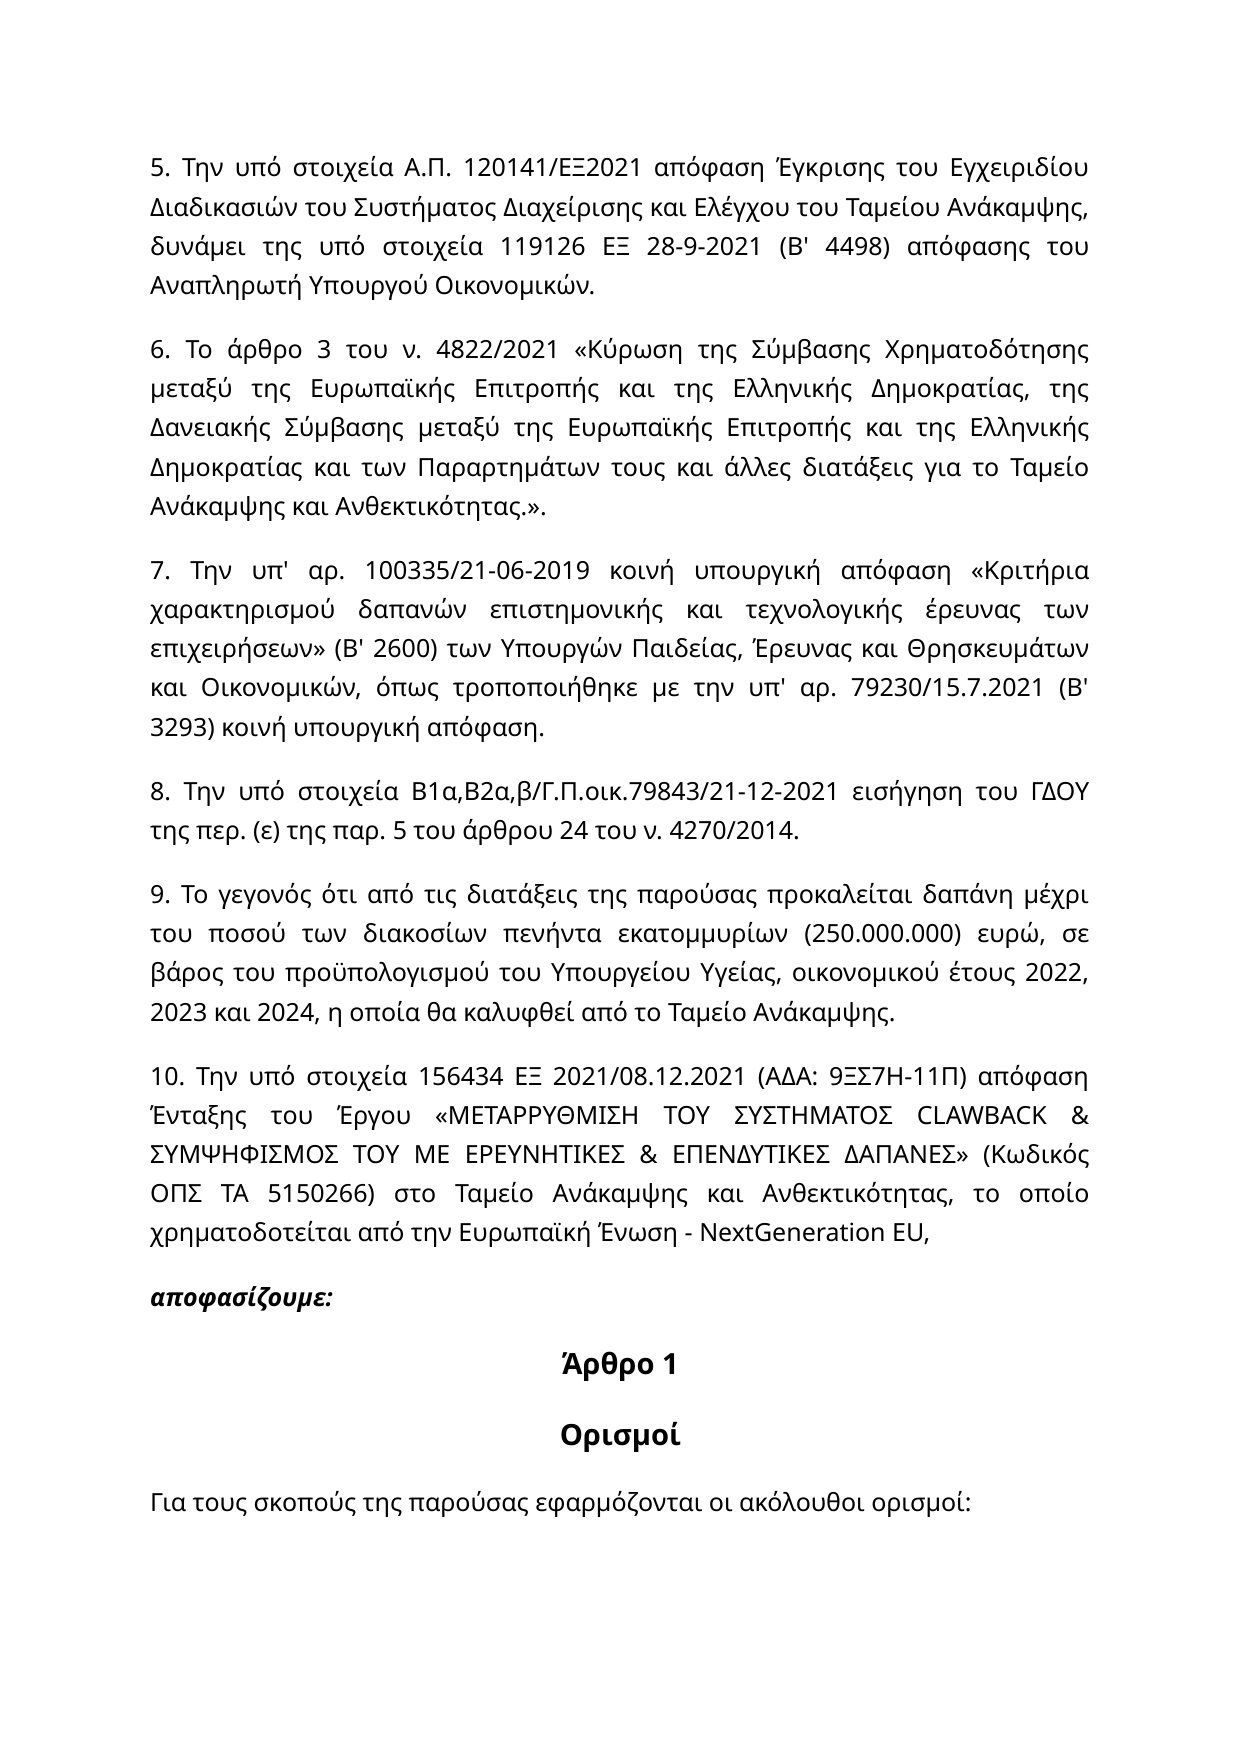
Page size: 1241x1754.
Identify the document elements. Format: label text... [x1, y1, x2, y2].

text 6. Το άρθρο 3 του ν. 4822/2021 «Κύρωση της Σύμβασης Χρηματοδότησης μεταξύ της Ευρωπαϊκής Επιτροπής και της Ελληνικής Δημοκρατίας, της Δανειακής Σύμβασης μεταξύ της Ευρωπαϊκής Επιτροπής και της Ελληνικής Δημοκρατίας και των Παραρτημάτων τους και άλλες διατάξεις για το Ταμείο Ανάκαμψης και Ανθεκτικότητας.». [150, 332, 1090, 522]
subtitle Άρθρο 1 [150, 1343, 1090, 1383]
text 7. Την υπ' αρ. 100335/21-06-2019 κοινή υπουργική απόφαση «Κριτήρια χαρακτηρισμού δαπανών επιστημονικής και τεχνολογικής έρευνας των επιχειρήσεων» (Β' 2600) των Υπουργών Παιδείας, Έρευνας και Θρησκευμάτων και Οικονομικών, όπως τροποποιήθηκε με την υπ' αρ. 79230/15.7.2021 (Β' 3293) κοινή υπουργική απόφαση. [150, 552, 1090, 743]
text 10. Την υπό στοιχεία 156434 ΕΞ 2021/08.12.2021 (ΑΔΑ: 9ΞΣ7Η-11Π) απόφαση Ένταξης του Έργου «ΜΕΤΑΡΡΥΘΜΙΣΗ ΤΟΥ ΣΥΣΤΗΜΑΤΟΣ CLAWBACK & ΣΥΜΨΗΦΙΣΜΟΣ ΤΟΥ ΜΕ ΕΡΕΥΝΗΤΙΚΕΣ & ΕΠΕΝΔΥΤΙΚΕΣ ΔΑΠΑΝΕΣ» (Κωδικός ΟΠΣ ΤΑ 5150266) στο Ταμείο Ανάκαμψης και Ανθεκτικότητας, το οποίο χρηματοδοτείται από την Ευρωπαϊκή Ένωση - NextGeneration EU, [150, 1058, 1090, 1249]
text αποφασίζουμε: [150, 1279, 1090, 1313]
text 5. Την υπό στοιχεία Α.Π. 120141/ΕΞ2021 απόφαση Έγκρισης του Εγχειριδίου Διαδικασιών του Συστήματος Διαχείρισης και Ελέγχου του Ταμείου Ανάκαμψης, δυνάμει της υπό στοιχεία 119126 ΕΞ 28-9-2021 (Β' 4498) απόφασης του Αναπληρωτή Υπουργού Οικονομικών. [150, 150, 1090, 302]
text Για τους σκοπούς της παρούσας εφαρμόζονται οι ακόλουθοι ορισμοί: [150, 1484, 1090, 1519]
text 8. Την υπό στοιχεία Β1α,Β2α,β/Γ.Π.οικ.79843/21-12-2021 εισήγηση του ΓΔΟΥ της περ. (ε) της παρ. 5 του άρθρου 24 του ν. 4270/2014. [150, 773, 1090, 847]
subtitle Ορισμοί [150, 1414, 1090, 1454]
text 9. Το γεγονός ότι από τις διατάξεις της παρούσας προκαλείται δαπάνη μέχρι του ποσού των διακοσίων πενήντα εκατομμυρίων (250.000.000) ευρώ, σε βάρος του προϋπολογισμού του Υπουργείου Υγείας, οικονομικού έτους 2022, 2023 και 2024, η οποία θα καλυφθεί από το Ταμείο Ανάκαμψης. [150, 877, 1090, 1028]
